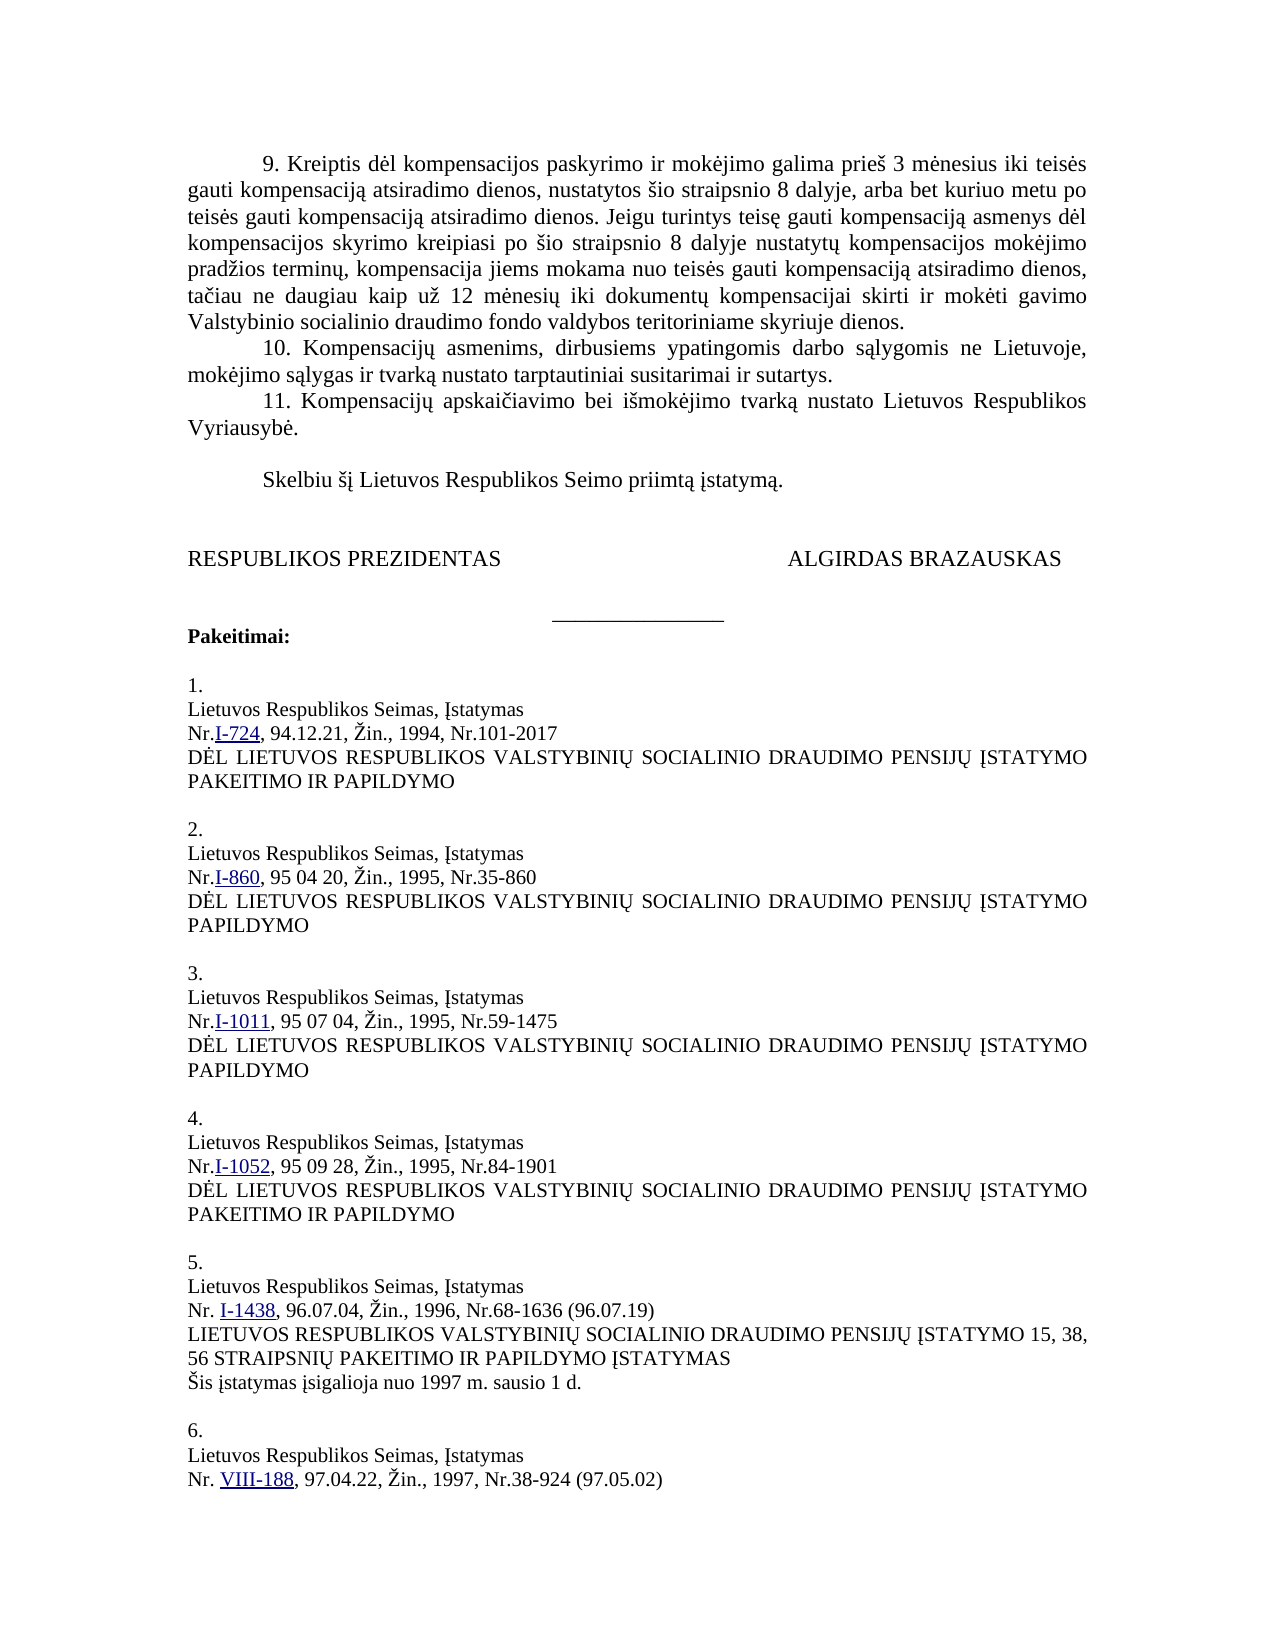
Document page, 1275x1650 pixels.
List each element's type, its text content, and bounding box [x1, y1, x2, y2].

text Lietuvos Respublikos Seimas, Įstatymas [187, 697, 1088, 721]
text LIETUVOS RESPUBLIKOS VALSTYBINIŲ SOCIALINIO DRAUDIMO PENSIJŲ ĮSTATYMO 15, 38, 56 STRAIPSNIŲ PAKEITIMO IR PAPILDYMO ĮSTATYMAS [187, 1322, 1088, 1370]
text 9. Kreiptis dėl kompensacijos paskyrimo ir mokėjimo galima prieš 3 mėnesius iki teisės gauti kompensaciją atsiradimo dienos, nustatytos šio straipsnio 8 dalyje, arba bet kuriuo metu po teisės gauti kompensaciją atsiradimo dienos. Jeigu turintys teisę gauti kompensaciją asmenys dėl kompensacijos skyrimo kreipiasi po šio straipsnio 8 dalyje nustatytų kompensacijos mokėjimo pradžios terminų, kompensacija jiems mokama nuo teisės gauti kompensaciją atsiradimo dienos, tačiau ne daugiau kaip už 12 mėnesių iki dokumentų kompensacijai skirti ir mokėti gavimo Valstybinio socialinio draudimo fondo valdybos teritoriniame skyriuje dienos. [187, 150, 1088, 334]
text 4. [187, 1106, 1088, 1130]
text Nr.I-1011, 95 07 04, Žin., 1995, Nr.59-1475 [187, 1009, 1088, 1033]
text Lietuvos Respublikos Seimas, Įstatymas [187, 1274, 1088, 1298]
text 5. [187, 1250, 1088, 1274]
text 6. [187, 1418, 1088, 1442]
text Nr. VIII-188, 97.04.22, Žin., 1997, Nr.38-924 (97.05.02) [187, 1467, 1088, 1491]
text 2. [187, 817, 1088, 841]
text Lietuvos Respublikos Seimas, Įstatymas [187, 841, 1088, 865]
text DĖL LIETUVOS RESPUBLIKOS VALSTYBINIŲ SOCIALINIO DRAUDIMO PENSIJŲ ĮSTATYMO PAPILDYMO [187, 889, 1088, 937]
text DĖL LIETUVOS RESPUBLIKOS VALSTYBINIŲ SOCIALINIO DRAUDIMO PENSIJŲ ĮSTATYMO PAPILDYMO [187, 1033, 1088, 1082]
text DĖL LIETUVOS RESPUBLIKOS VALSTYBINIŲ SOCIALINIO DRAUDIMO PENSIJŲ ĮSTATYMO PAKEITIMO IR PAPILDYMO [187, 745, 1088, 793]
text RESPUBLIKOS PREZIDENTAS ALGIRDAS BRAZAUSKAS [187, 545, 1088, 572]
text Nr.I-860, 95 04 20, Žin., 1995, Nr.35-860 [187, 865, 1088, 889]
text Lietuvos Respublikos Seimas, Įstatymas [187, 985, 1088, 1009]
text Nr.I-724, 94.12.21, Žin., 1994, Nr.101-2017 [187, 721, 1088, 745]
text 10. Kompensacijų asmenims, dirbusiems ypatingomis darbo sąlygomis ne Lietuvoje, mokėjimo sąlygas ir tvarką nustato tarptautiniai susitarimai ir sutartys. [187, 334, 1088, 387]
text 11. Kompensacijų apskaičiavimo bei išmokėjimo tvarką nustato Lietuvos Respublikos Vyriausybė. [187, 387, 1088, 440]
text 3. [187, 961, 1088, 985]
text Skelbiu šį Lietuvos Respublikos Seimo priimtą įstatymą. [187, 466, 1088, 493]
text Nr.I-1052, 95 09 28, Žin., 1995, Nr.84-1901 [187, 1154, 1088, 1178]
text Nr. I-1438, 96.07.04, Žin., 1996, Nr.68-1636 (96.07.19) [187, 1298, 1088, 1322]
text Lietuvos Respublikos Seimas, Įstatymas [187, 1130, 1088, 1154]
text DĖL LIETUVOS RESPUBLIKOS VALSTYBINIŲ SOCIALINIO DRAUDIMO PENSIJŲ ĮSTATYMO PAKEITIMO IR PAPILDYMO [187, 1178, 1088, 1226]
text _______________ [187, 598, 1088, 624]
text Lietuvos Respublikos Seimas, Įstatymas [187, 1442, 1088, 1467]
text Šis įstatymas įsigalioja nuo 1997 m. sausio 1 d. [187, 1370, 1088, 1394]
text Pakeitimai: [187, 624, 1088, 648]
text 1. [187, 672, 1088, 697]
